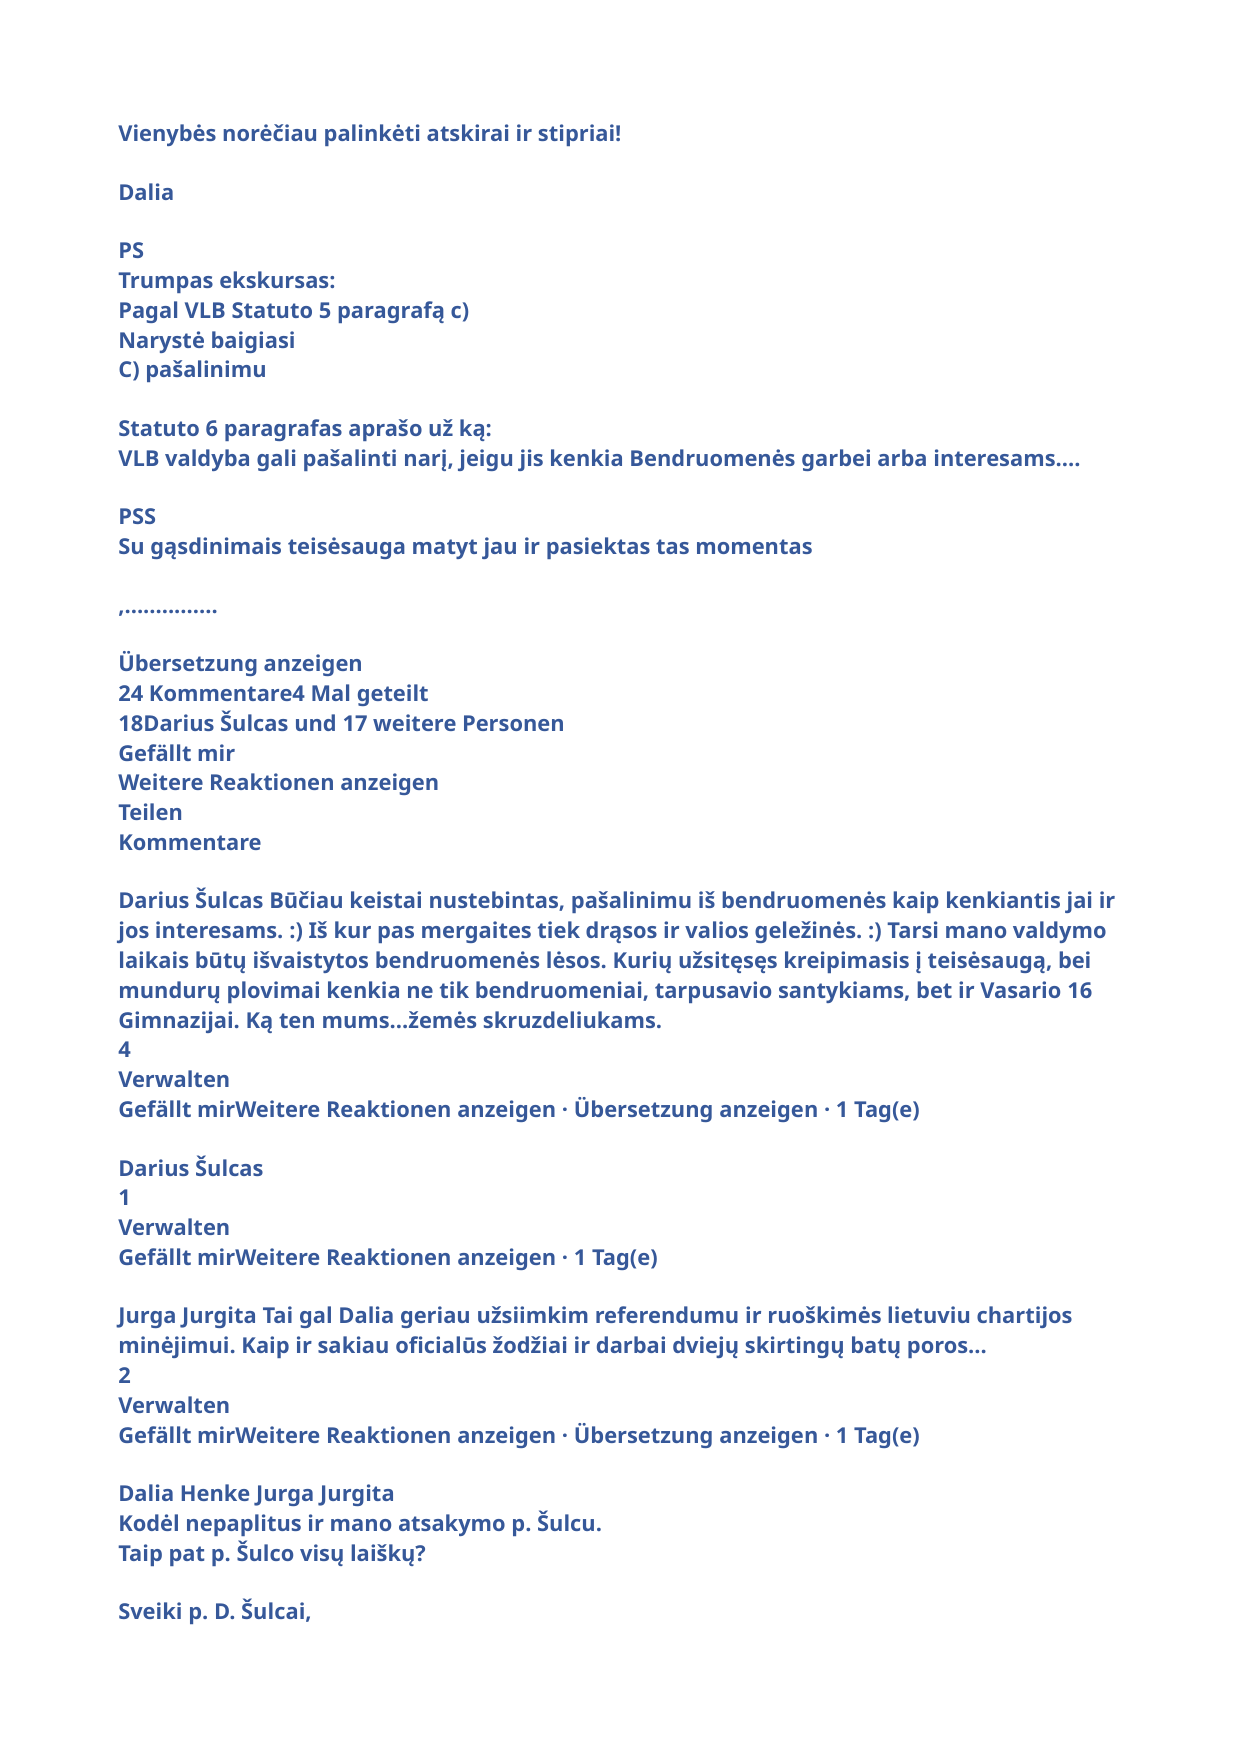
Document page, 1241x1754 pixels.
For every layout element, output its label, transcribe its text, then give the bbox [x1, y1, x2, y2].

text 24 Kommentare4 Mal geteilt [118, 678, 1122, 708]
text Gefällt mir [118, 737, 1122, 767]
text Statuto 6 paragrafas aprašo už ką: [118, 413, 1122, 443]
text Verwalten [118, 1390, 1122, 1419]
text Kommentare [118, 827, 1122, 857]
text Vienybės norėčiau palinkėti atskirai ir stipriai! [118, 118, 1122, 148]
text Gefällt mirWeitere Reaktionen anzeigen · Übersetzung anzeigen · 1 Tag(e) [118, 1419, 1122, 1449]
text Dalia [118, 177, 1122, 206]
text Darius Šulcas Būčiau keistai nustebintas, pašalinimu iš bendruomenės kaip kenkiantis jai ir jos interesams. :) Iš kur pas mergaites tiek drąsos ir valios geležinės. :) Tarsi mano valdymo laikais būtų išvaistytos bendruomenės lėsos. Kurių užsitęsęs kreipimasis į teisėsaugą, bei mundurų plovimai kenkia ne tik bendruomeniai, tarpusavio santykiams, bet ir Vasario 16 Gimnazijai. Ką ten mums...žemės skruzdeliukams. [118, 885, 1122, 1034]
text Narystė baigiasi [118, 324, 1122, 354]
text Kodėl nepaplitus ir mano atsakymo p. Šulcu. [118, 1508, 1122, 1538]
text Übersetzung anzeigen [118, 648, 1122, 678]
text PS [118, 235, 1122, 265]
text Sveiki p. D. Šulcai, [118, 1596, 1122, 1626]
text Teilen [118, 797, 1122, 827]
text Gefällt mirWeitere Reaktionen anzeigen · 1 Tag(e) [118, 1242, 1122, 1272]
text Jurga Jurgita Tai gal Dalia geriau užsiimkim referendumu ir ruoškimės lietuviu chartijos minėjimui. Kaip ir sakiau oficialūs žodžiai ir darbai dviejų skirtingų batų poros... [118, 1300, 1122, 1360]
text Trumpas ekskursas: [118, 265, 1122, 295]
text Weitere Reaktionen anzeigen [118, 767, 1122, 797]
text VLB valdyba gali pašalinti narį, jeigu jis kenkia Bendruomenės garbei arba interesams.... [118, 443, 1122, 472]
text Darius Šulcas [118, 1152, 1122, 1182]
text Pagal VLB Statuto 5 paragrafą c) [118, 295, 1122, 324]
text Dalia Henke Jurga Jurgita [118, 1478, 1122, 1508]
text Gefällt mirWeitere Reaktionen anzeigen · Übersetzung anzeigen · 1 Tag(e) [118, 1094, 1122, 1124]
text Su gąsdinimais teisėsauga matyt jau ir pasiektas tas momentas [118, 531, 1122, 561]
text Verwalten [118, 1212, 1122, 1242]
text 1 [118, 1182, 1122, 1212]
text C) pašalinimu [118, 354, 1122, 384]
text 18Darius Šulcas und 17 weitere Personen [118, 708, 1122, 737]
text Taip pat p. Šulco visų laiškų? [118, 1538, 1122, 1567]
text PSS [118, 501, 1122, 531]
text ,............... [118, 589, 1122, 619]
text Verwalten [118, 1064, 1122, 1094]
text 2 [118, 1360, 1122, 1390]
text 4 [118, 1034, 1122, 1064]
